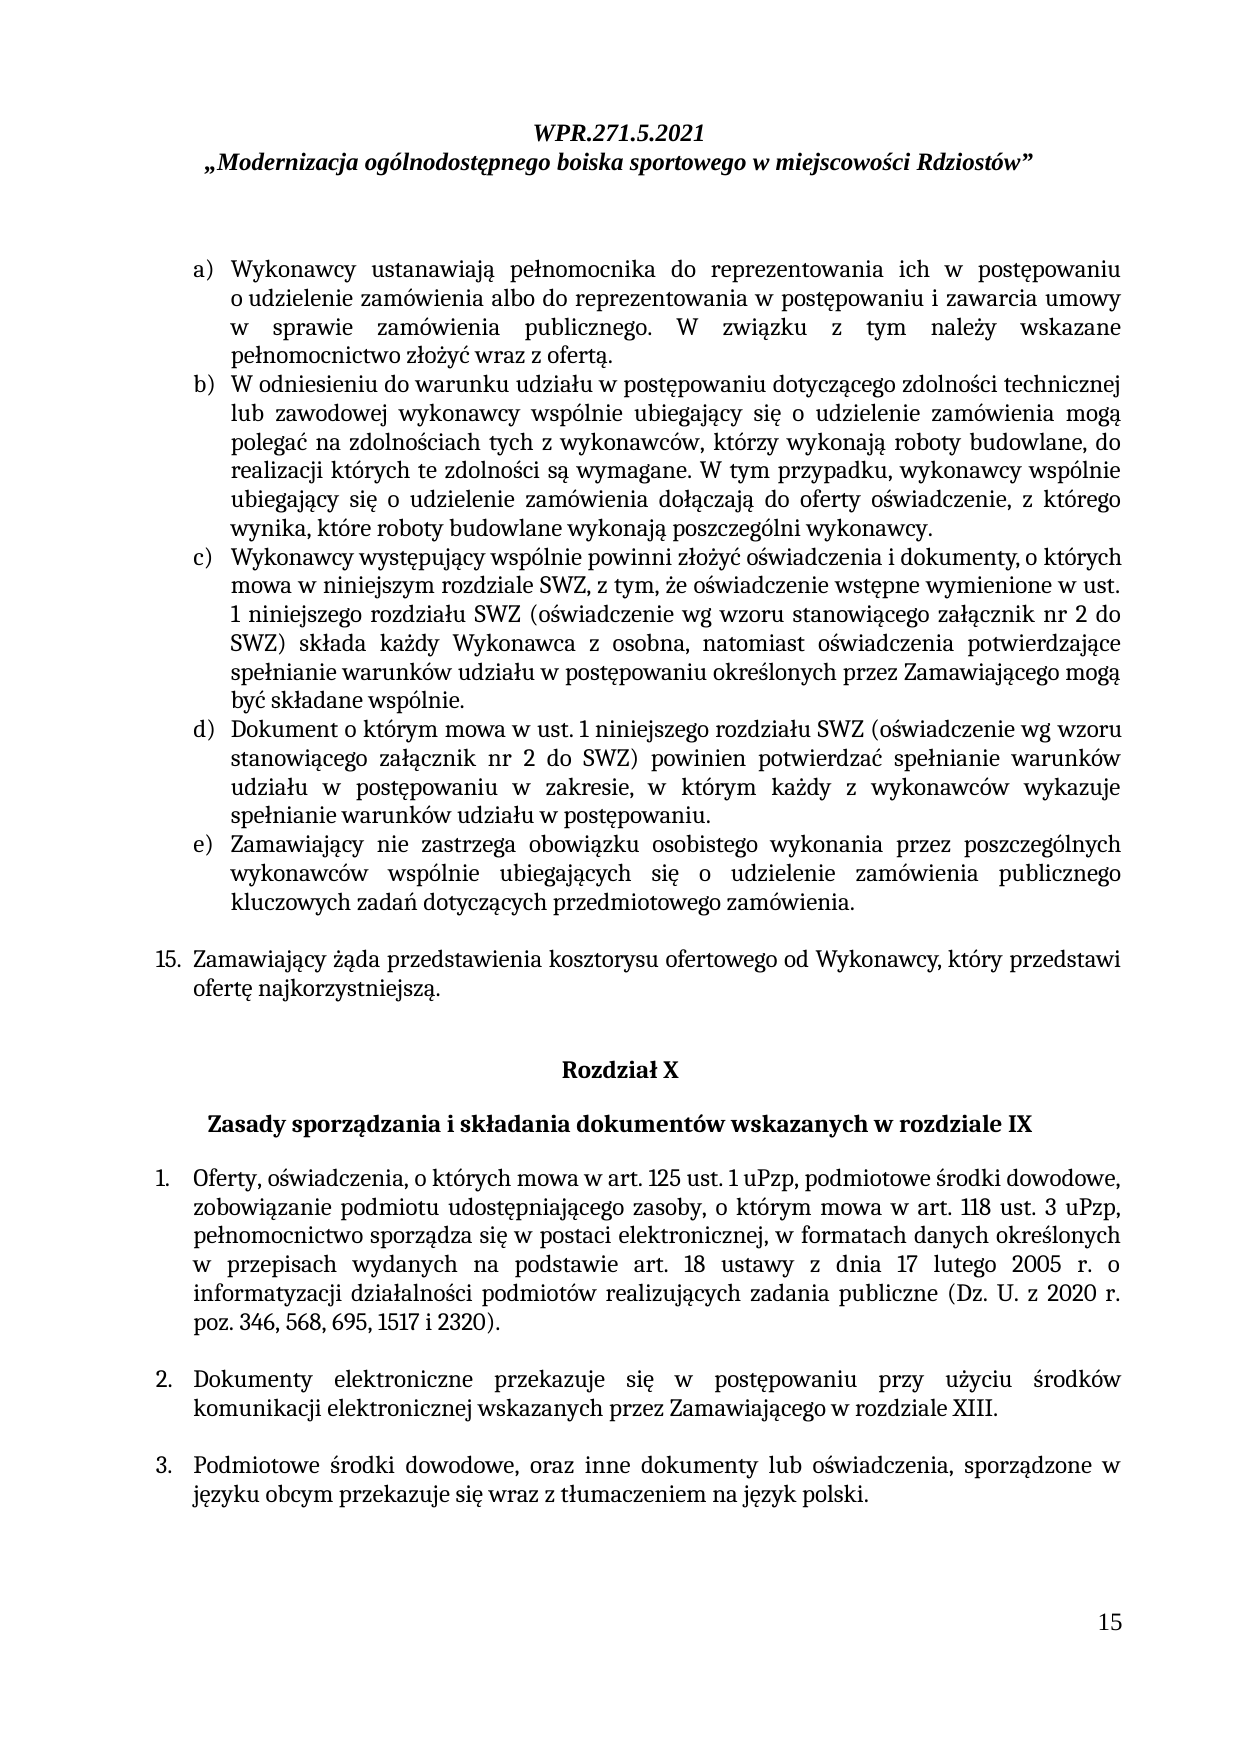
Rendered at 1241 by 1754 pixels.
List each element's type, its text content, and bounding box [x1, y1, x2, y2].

list Zamawiający nie zastrzega obowiązku osobistego wykonania przez poszczególnych wykonawców wspólnie ubiegających się o udzielenie zamówienia publicznego kluczowych zadań dotyczących przedmiotowego zamówienia. [193, 830, 1122, 916]
text Rozdział X [118, 1056, 1122, 1085]
list Wykonawcy ustanawiają pełnomocnika do reprezentowania ich w postępowaniu o udzielenie zamówienia albo do reprezentowania w postępowaniu i zawarcia umowy w sprawie zamówienia publicznego. W związku z tym należy wskazane pełnomocnictwo złożyć wraz z ofertą. [193, 255, 1122, 370]
list W odniesieniu do warunku udziału w postępowaniu dotyczącego zdolności technicznej lub zawodowej wykonawcy wspólnie ubiegający się o udzielenie zamówienia mogą polegać na zdolnościach tych z wykonawców, którzy wykonają roboty budowlane, do realizacji których te zdolności są wymagane. W tym przypadku, wykonawcy wspólnie ubiegający się o udzielenie zamówienia dołączają do oferty oświadczenie, z którego wynika, które roboty budowlane wykonają poszczególni wykonawcy. [193, 370, 1122, 543]
list Dokumenty elektroniczne przekazuje się w postępowaniu przy użyciu środków komunikacji elektronicznej wskazanych przez Zamawiającego w rozdziale XIII. [156, 1365, 1122, 1423]
list Wykonawcy występujący wspólnie powinni złożyć oświadczenia i dokumenty, o których mowa w niniejszym rozdziale SWZ, z tym, że oświadczenie wstępne wymienione w ust. 1 niniejszego rozdziału SWZ (oświadczenie wg wzoru stanowiącego załącznik nr 2 do SWZ) składa każdy Wykonawca z osobna, natomiast oświadczenia potwierdzające spełnianie warunków udziału w postępowaniu określonych przez Zamawiającego mogą być składane wspólnie. [193, 543, 1122, 715]
list Dokument o którym mowa w ust. 1 niniejszego rozdziału SWZ (oświadczenie wg wzoru stanowiącego załącznik nr 2 do SWZ) powinien potwierdzać spełnianie warunków udziału w postępowaniu w zakresie, w którym każdy z wykonawców wykazuje spełnianie warunków udziału w postępowaniu. [193, 715, 1122, 830]
list Oferty, oświadczenia, o których mowa w art. 125 ust. 1 uPzp, podmiotowe środki dowodowe, zobowiązanie podmiotu udostępniającego zasoby, o którym mowa w art. 118 ust. 3 uPzp, pełnomocnictwo sporządza się w postaci elektronicznej, w formatach danych określonych w przepisach wydanych na podstawie art. 18 ustawy z dnia 17 lutego 2005 r. o informatyzacji działalności podmiotów realizujących zadania publiczne (Dz. U. z 2020 r. poz. 346, 568, 695, 1517 i 2320). [156, 1164, 1122, 1336]
text Zasady sporządzania i składania dokumentów wskazanych w rozdziale IX [118, 1110, 1122, 1139]
list Podmiotowe środki dowodowe, oraz inne dokumenty lub oświadczenia, sporządzone w języku obcym przekazuje się wraz z tłumaczeniem na język polski. [156, 1451, 1122, 1509]
list Zamawiający żąda przedstawienia kosztorysu ofertowego od Wykonawcy, który przedstawi ofertę najkorzystniejszą. [156, 945, 1122, 1003]
